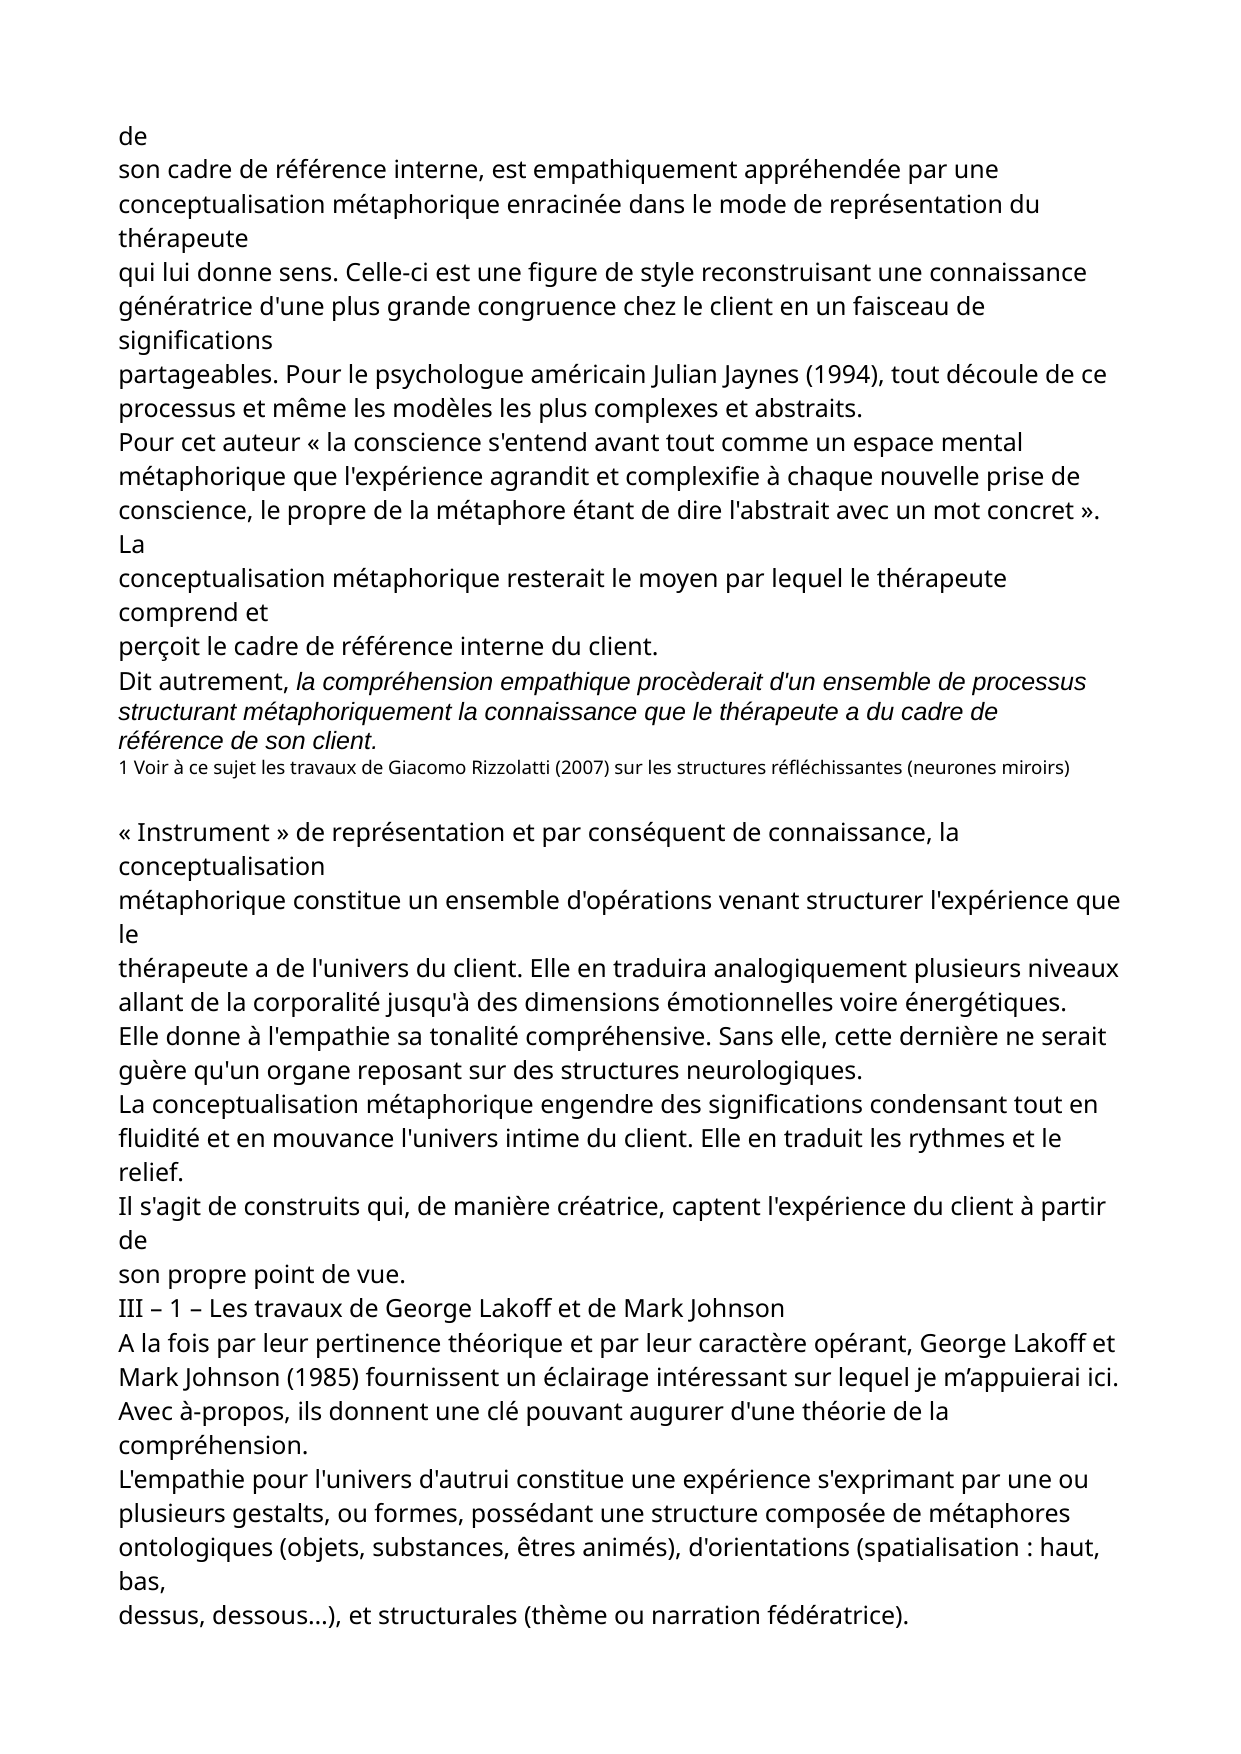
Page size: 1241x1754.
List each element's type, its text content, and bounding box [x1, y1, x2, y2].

text référence de son client. [118, 726, 1122, 755]
text structurant métaphoriquement la connaissance que le thérapeute a du cadre de [118, 697, 1122, 726]
text Il s'agit de construits qui, de manière créatrice, captent l'expérience du client à partir de [118, 1189, 1122, 1257]
text Elle donne à l'empathie sa tonalité compréhensive. Sans elle, cette dernière ne serait [118, 1019, 1122, 1053]
text qui lui donne sens. Celle-ci est une figure de style reconstruisant une connaissance [118, 254, 1122, 288]
text guère qu'un organe reposant sur des structures neurologiques. [118, 1053, 1122, 1087]
text « Instrument » de représentation et par conséquent de connaissance, la conceptualisation [118, 814, 1122, 882]
text métaphorique que l'expérience agrandit et complexifie à chaque nouvelle prise de [118, 459, 1122, 493]
text partageables. Pour le psychologue américain Julian Jaynes (1994), tout découle de ce [118, 357, 1122, 391]
text conscience, le propre de la métaphore étant de dire l'abstrait avec un mot concret ». La [118, 493, 1122, 561]
text L'empathie pour l'univers d'autrui constitue une expérience s'exprimant par une ou [118, 1461, 1122, 1496]
text génératrice d'une plus grande congruence chez le client en un faisceau de significations [118, 288, 1122, 357]
text fluidité et en mouvance l'univers intime du client. Elle en traduit les rythmes et le relief. [118, 1121, 1122, 1189]
text thérapeute a de l'univers du client. Elle en traduira analogiquement plusieurs niveaux [118, 951, 1122, 984]
text Mark Johnson (1985) fournissent un éclairage intéressant sur lequel je m’appuierai ici. [118, 1359, 1122, 1393]
text Pour cet auteur « la conscience s'entend avant tout comme un espace mental [118, 425, 1122, 459]
text plusieurs gestalts, ou formes, possédant une structure composée de métaphores [118, 1496, 1122, 1529]
text Dit autrement, la compréhension empathique procèderait d'un ensemble de processus [118, 663, 1122, 697]
text conceptualisation métaphorique enracinée dans le mode de représentation du thérapeute [118, 186, 1122, 254]
text Avec à-propos, ils donnent une clé pouvant augurer d'une théorie de la compréhension. [118, 1393, 1122, 1461]
text dessus, dessous…), et structurales (thème ou narration fédératrice). [118, 1598, 1122, 1632]
text métaphorique constitue un ensemble d'opérations venant structurer l'expérience que le [118, 882, 1122, 951]
text A la fois par leur pertinence théorique et par leur caractère opérant, George Lakoff et [118, 1325, 1122, 1359]
text de [118, 118, 1122, 152]
text son cadre de référence interne, est empathiquement appréhendée par une [118, 152, 1122, 186]
text ontologiques (objets, substances, êtres animés), d'orientations (spatialisation : haut, bas, [118, 1529, 1122, 1598]
text perçoit le cadre de référence interne du client. [118, 629, 1122, 663]
text processus et même les modèles les plus complexes et abstraits. [118, 391, 1122, 425]
text son propre point de vue. [118, 1257, 1122, 1291]
text III – 1 – Les travaux de George Lakoff et de Mark Johnson [118, 1291, 1122, 1325]
text La conceptualisation métaphorique engendre des significations condensant tout en [118, 1087, 1122, 1121]
text allant de la corporalité jusqu'à des dimensions émotionnelles voire énergétiques. [118, 984, 1122, 1019]
text conceptualisation métaphorique resterait le moyen par lequel le thérapeute comprend et [118, 561, 1122, 629]
text 1 Voir à ce sujet les travaux de Giacomo Rizzolatti (2007) sur les structures réfléchissantes (neurones miroirs) [118, 755, 1122, 780]
